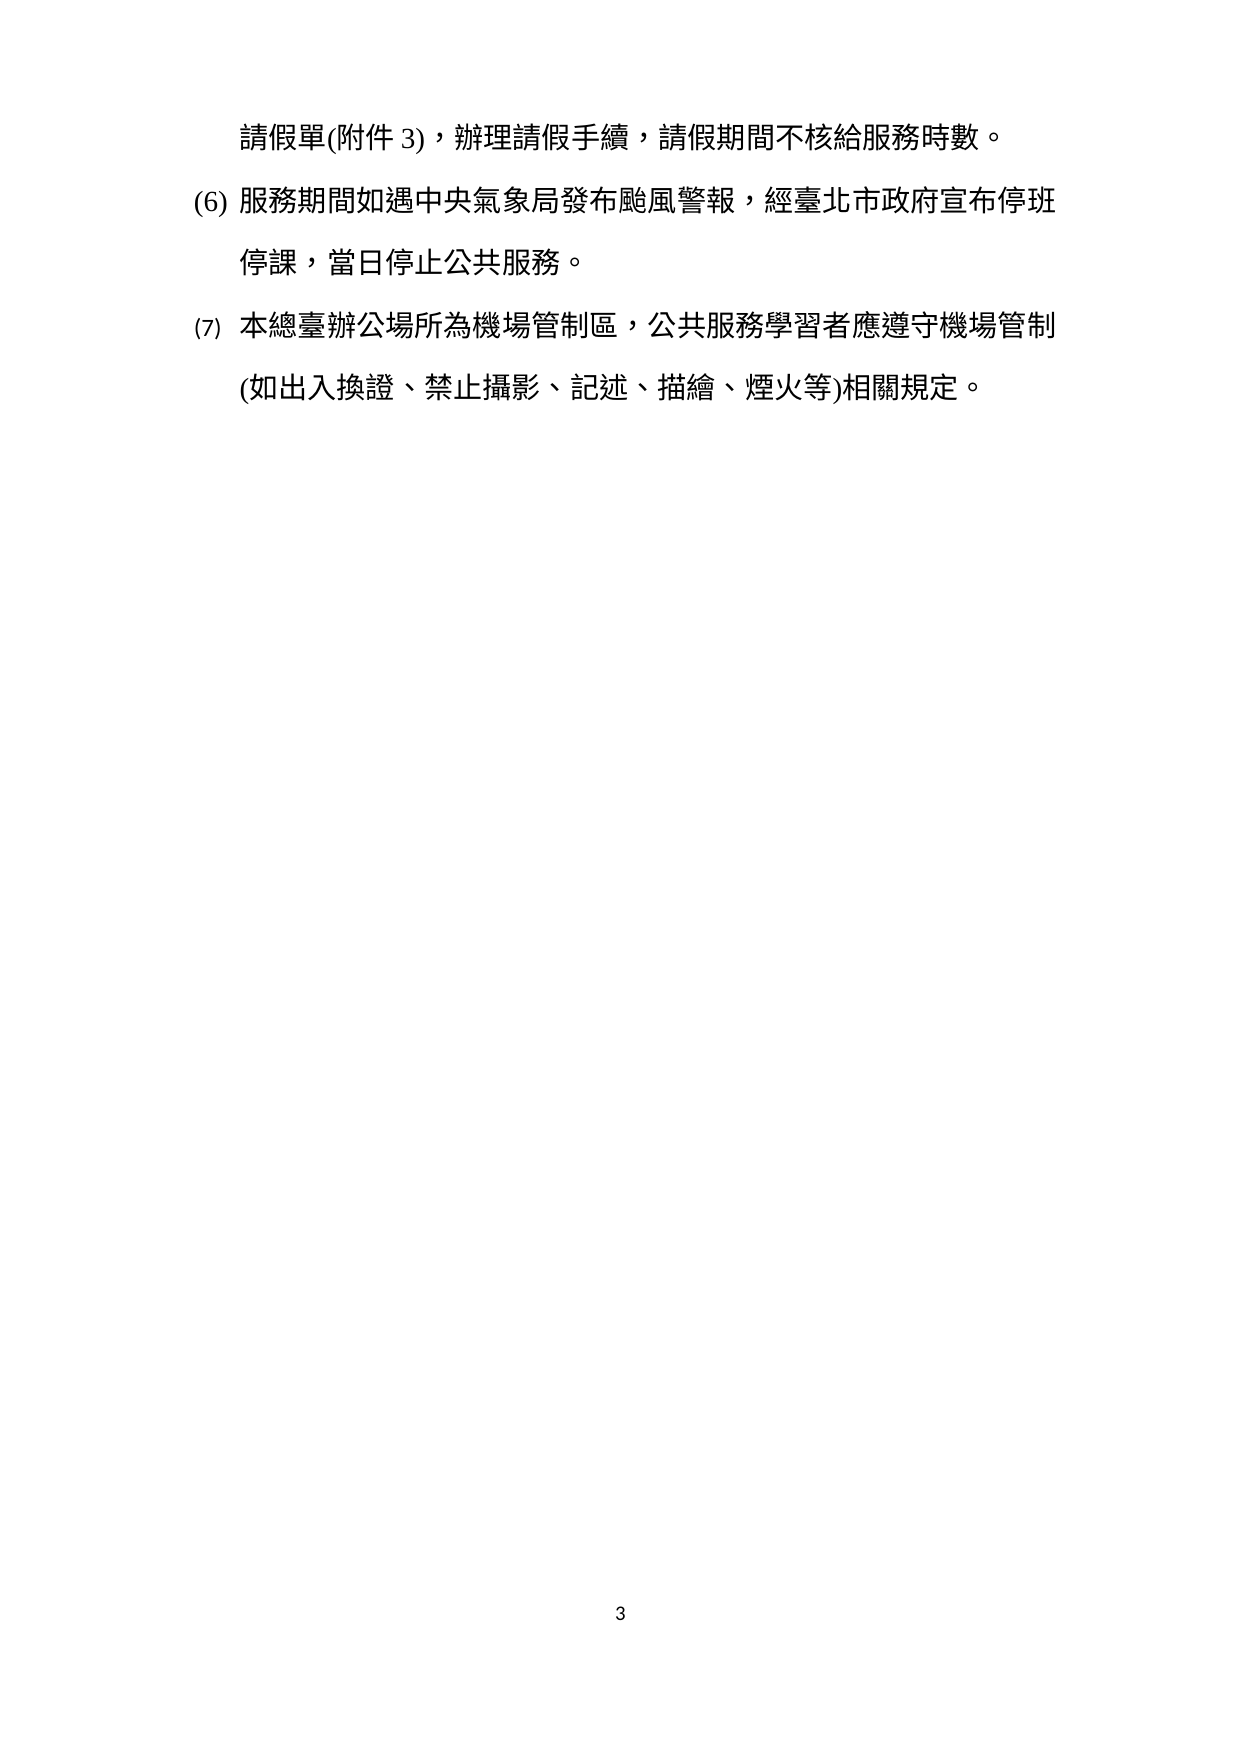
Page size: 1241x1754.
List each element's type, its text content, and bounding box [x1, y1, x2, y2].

list 服務期間如遇中央氣象局發布颱風警報，經臺北市政府宣布停班停課，當日停止公共服務。 [194, 157, 1075, 282]
list 本總臺辦公場所為機場管制區，公共服務學習者應遵守機場管制(如出入換證、禁止攝影、記述、描繪、煙火等)相關規定。 [194, 282, 1075, 407]
list 請假單(附件3)，辦理請假手續，請假期間不核給服務時數。 [194, 94, 1075, 157]
